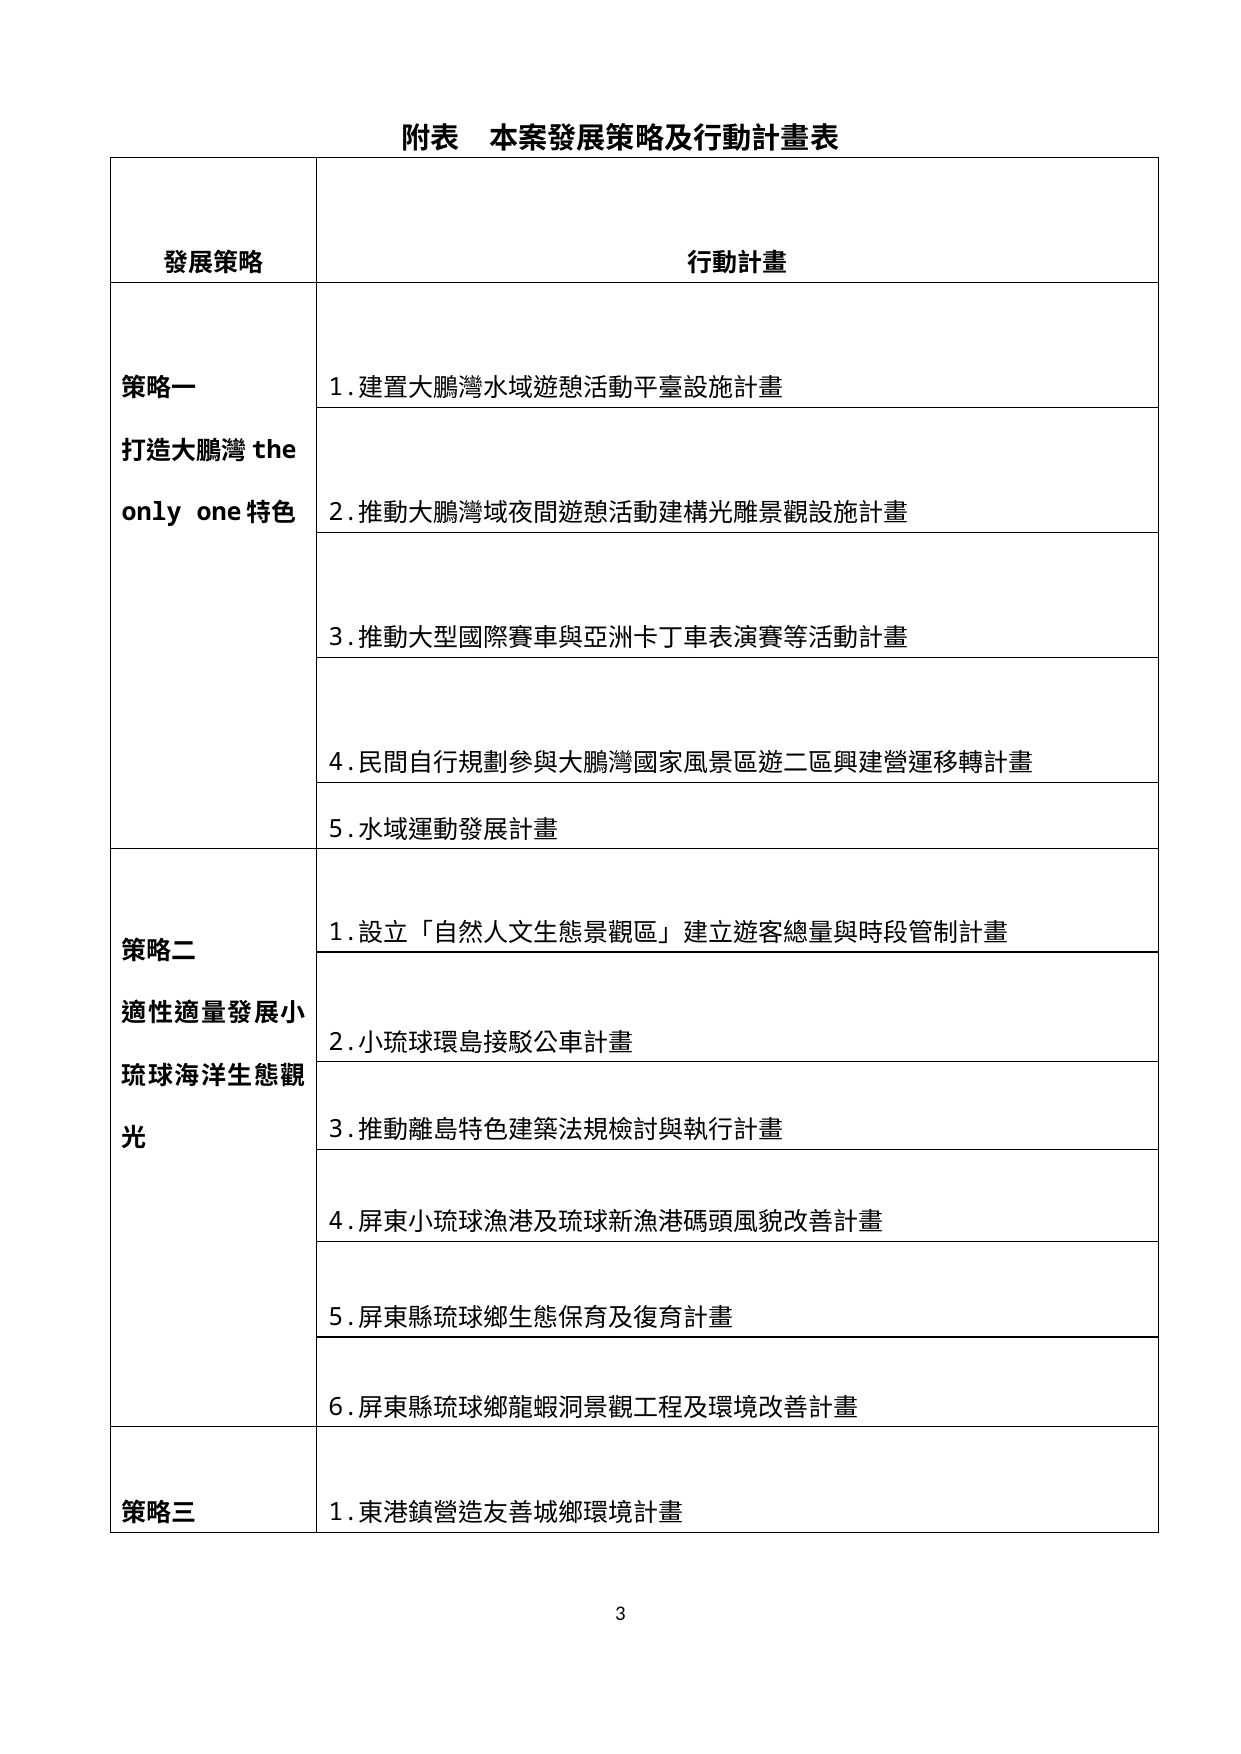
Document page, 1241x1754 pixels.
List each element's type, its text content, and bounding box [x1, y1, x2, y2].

table_cell 4.屏東小琉球漁港及琉球新漁港碼頭風貌改善計畫 [317, 1150, 1158, 1241]
table_cell 策略三 [111, 1427, 316, 1532]
table_cell 2.小琉球環島接駁公車計畫 [317, 953, 1158, 1061]
table_cell 5.屏東縣琉球鄉生態保育及復育計畫 [317, 1242, 1158, 1336]
table_cell 策略二 適性適量發展小琉球海洋生態觀光 [111, 849, 316, 1426]
table_cell 4.民間自行規劃參與大鵬灣國家風景區遊二區興建營運移轉計畫 [317, 658, 1158, 782]
table_header 發展策略 [111, 158, 316, 282]
table_cell 5.水域運動發展計畫 [317, 783, 1158, 848]
table_header 行動計畫 [317, 158, 1158, 282]
table_cell 3.推動離島特色建築法規檢討與執行計畫 [317, 1062, 1158, 1149]
table_cell 3.推動大型國際賽車與亞洲卡丁車表演賽等活動計畫 [317, 533, 1158, 657]
table_cell 1.建置大鵬灣水域遊憩活動平臺設施計畫 [317, 283, 1158, 407]
table_cell 策略一 打造大鵬灣the only one特色 [111, 283, 316, 848]
text 附表 本案發展策略及行動計畫表 [187, 94, 1053, 157]
table_cell 6.屏東縣琉球鄉龍蝦洞景觀工程及環境改善計畫 [317, 1338, 1158, 1426]
table_cell 1.設立「自然人文生態景觀區」建立遊客總量與時段管制計畫 [317, 849, 1158, 951]
table_cell 2.推動大鵬灣域夜間遊憩活動建構光雕景觀設施計畫 [317, 408, 1158, 532]
table_cell 1.東港鎮營造友善城鄉環境計畫 [317, 1427, 1158, 1532]
